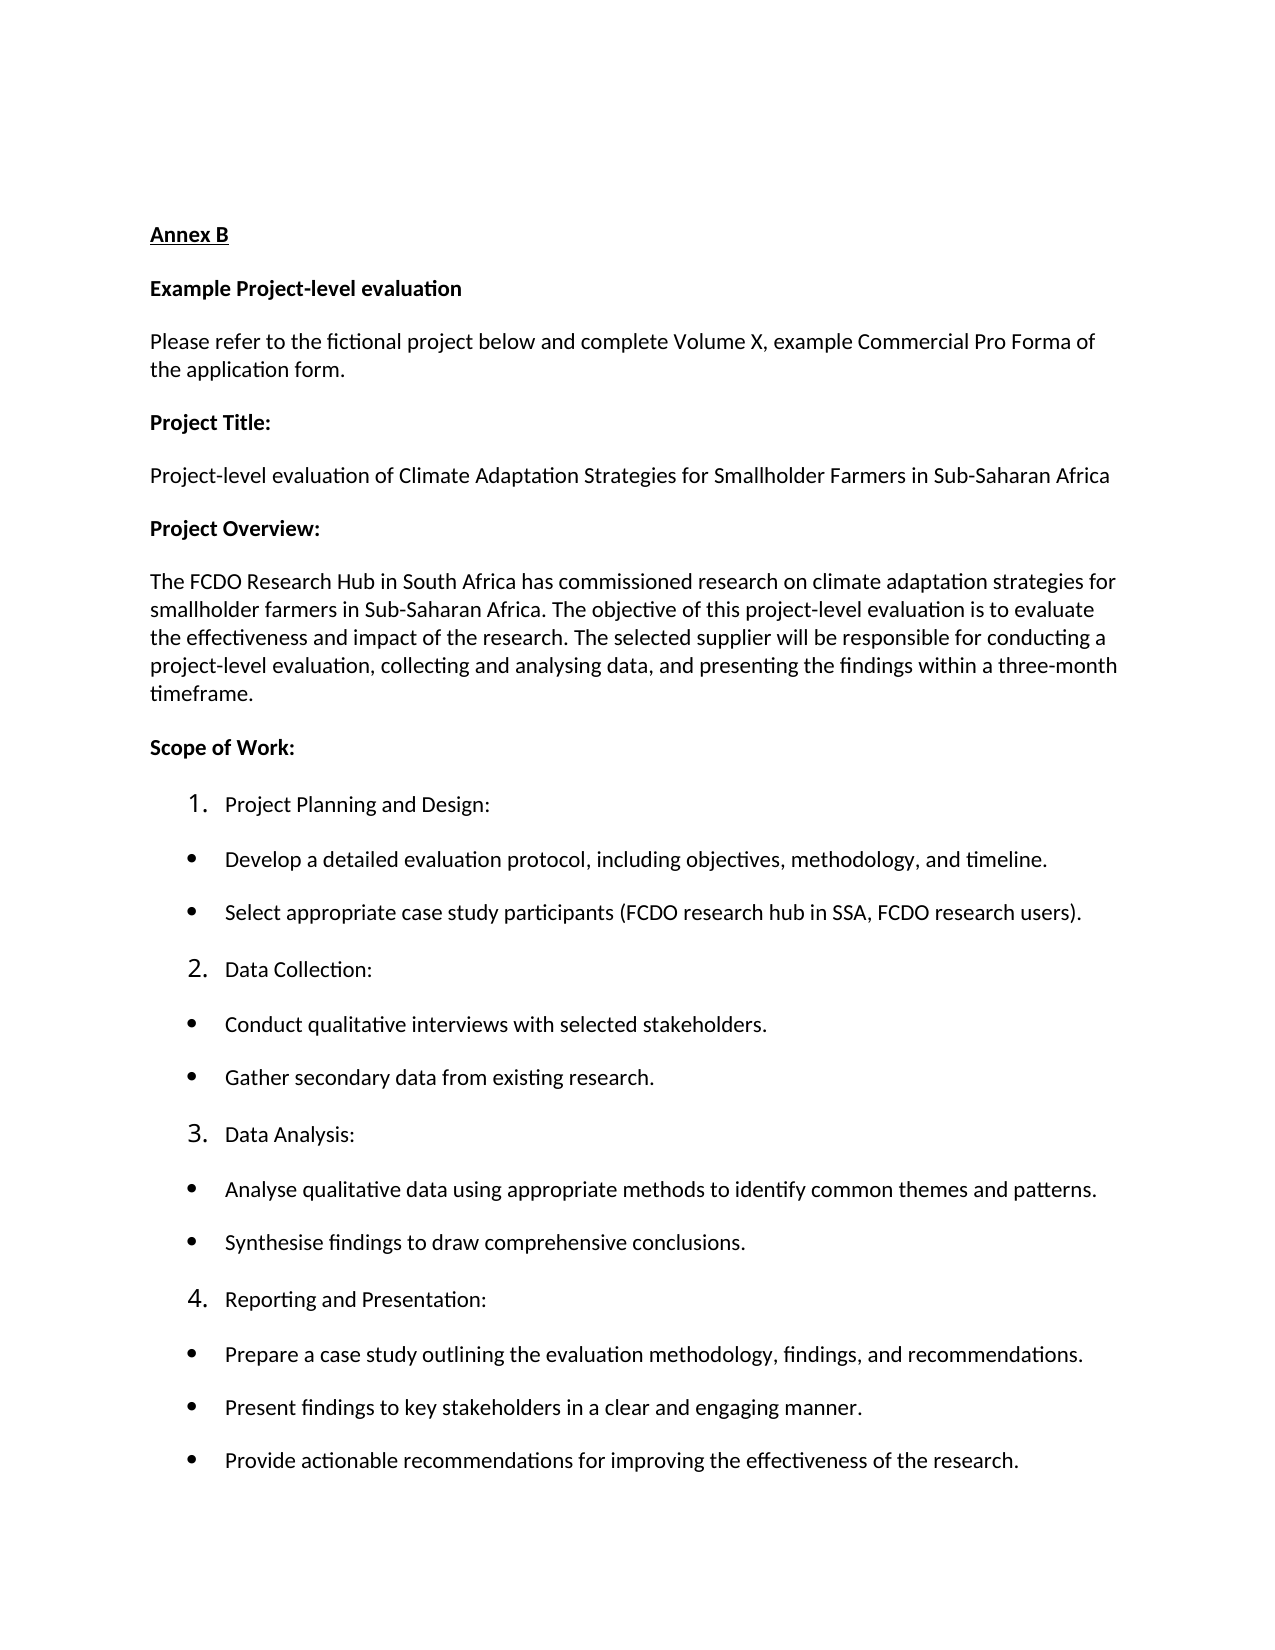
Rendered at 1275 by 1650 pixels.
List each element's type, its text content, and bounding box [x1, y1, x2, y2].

list Prepare a case study outlining the evaluation methodology, findings, and recommendations. [187, 1340, 1125, 1368]
list Develop a detailed evaluation protocol, including objectives, methodology, and timeline. [187, 845, 1125, 873]
list Data Analysis: [187, 1116, 1125, 1150]
list Conduct qualitative interviews with selected stakeholders. [187, 1010, 1125, 1038]
list Data Collection: [187, 951, 1125, 985]
text Example Project-level evaluation [150, 274, 1125, 302]
list Provide actionable recommendations for improving the effectiveness of the research. [187, 1446, 1125, 1474]
text Project-level evaluation of Climate Adaptation Strategies for Smallholder Farmers in Sub-Saharan Africa [150, 461, 1125, 489]
list Synthesise findings to draw comprehensive conclusions. [187, 1228, 1125, 1256]
list Analyse qualitative data using appropriate methods to identify common themes and patterns. [187, 1175, 1125, 1203]
list Select appropriate case study participants (FCDO research hub in SSA, FCDO research users). [187, 898, 1125, 926]
text Please refer to the fictional project below and complete Volume X, example Commercial Pro Forma of the application form. [150, 327, 1125, 383]
list Present findings to key stakeholders in a clear and engaging manner. [187, 1393, 1125, 1421]
list Gather secondary data from existing research. [187, 1063, 1125, 1091]
list Project Planning and Design: [187, 786, 1125, 820]
list Reporting and Presentation: [187, 1281, 1125, 1315]
text The FCDO Research Hub in South Africa has commissioned research on climate adaptation strategies for smallholder farmers in Sub-Saharan Africa. The objective of this project-level evaluation is to evaluate the effectiveness and impact of the research. The selected supplier will be responsible for conducting a project-level evaluation, collecting and analysing data, and presenting the findings within a three-month timeframe. [150, 567, 1125, 708]
text Project Title: [150, 408, 1125, 436]
text Project Overview: [150, 514, 1125, 542]
text Scope of Work: [150, 733, 1125, 761]
text Annex B [150, 220, 1125, 248]
